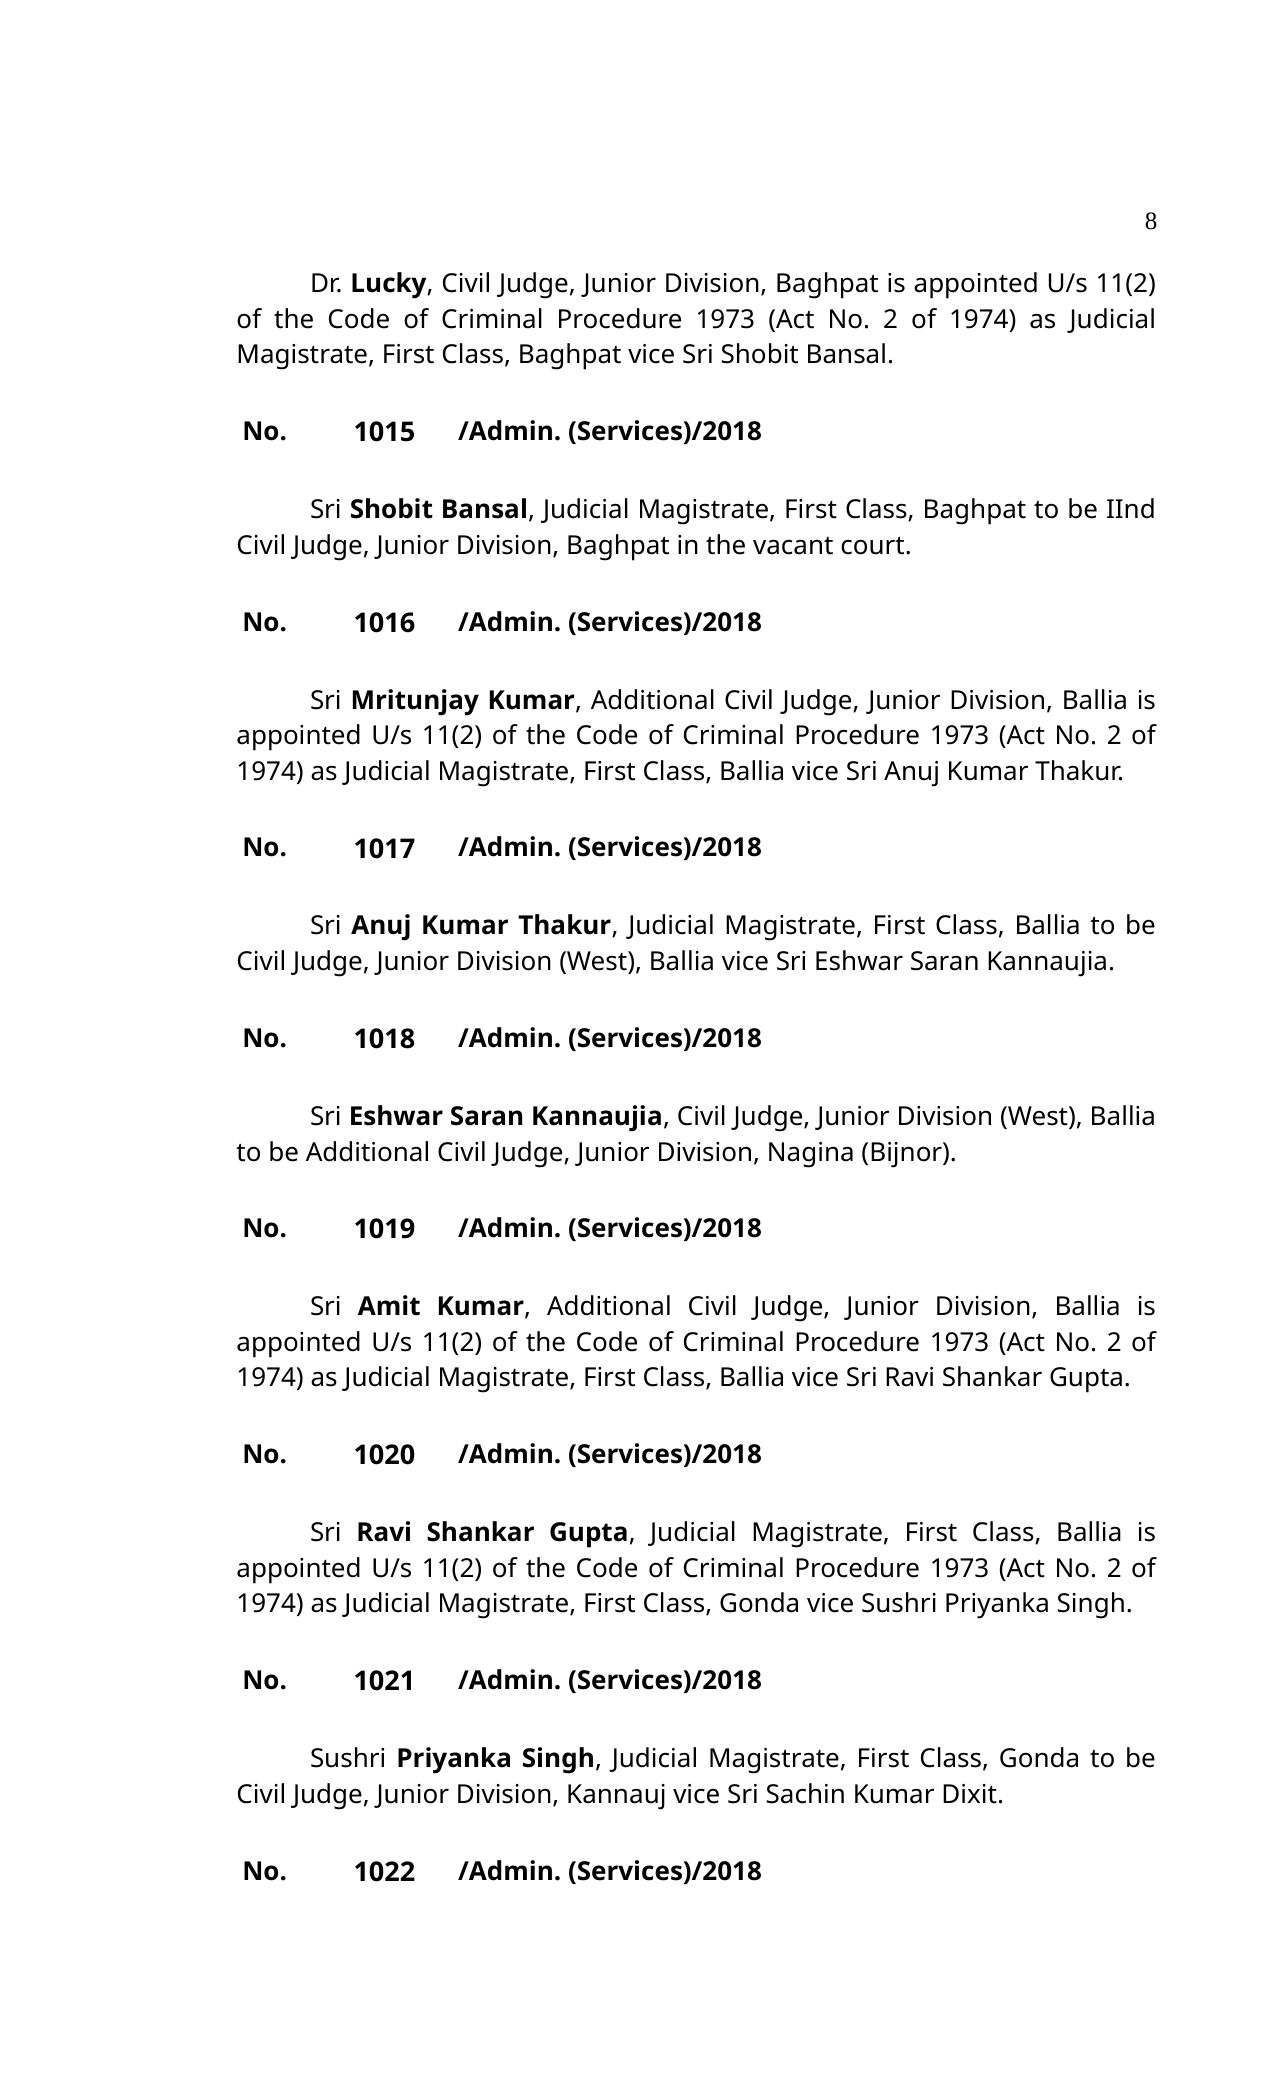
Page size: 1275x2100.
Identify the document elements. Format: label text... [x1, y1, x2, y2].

table_header /Admin. (Services)/2018 [452, 1430, 811, 1478]
table_header No. [236, 1430, 310, 1478]
table_header /Admin. (Services)/2018 [452, 407, 811, 455]
text Sushri Priyanka Singh, Judicial Magistrate, First Class, Gonda to be Civil Judge, Junior Division, Kannauj vice Sri Sachin Kumar Dixit. [236, 1740, 1157, 1811]
table_header No. [236, 407, 310, 455]
table_header No. [236, 1014, 310, 1062]
text Dr. Lucky, Civil Judge, Junior Division, Baghpat is appointed U/s 11(2) of the Code of Criminal Procedure 1973 (Act No. 2 of 1974) as Judicial Magistrate, First Class, Baghpat vice Sri Shobit Bansal. [236, 265, 1157, 371]
text Sri Ravi Shankar Gupta, Judicial Magistrate, First Class, Ballia is appointed U/s 11(2) of the Code of Criminal Procedure 1973 (Act No. 2 of 1974) as Judicial Magistrate, First Class, Gonda vice Sushri Priyanka Singh. [236, 1514, 1157, 1621]
table_header /Admin. (Services)/2018 [452, 1846, 811, 1895]
table_header /Admin. (Services)/2018 [452, 1656, 811, 1704]
text Sri Eshwar Saran Kannaujia, Civil Judge, Junior Division (West), Ballia to be Additional Civil Judge, Junior Division, Nagina (Bijnor). [236, 1098, 1157, 1169]
table_header No. [236, 1656, 310, 1704]
table_header [310, 598, 452, 646]
table_header No. [236, 823, 310, 872]
table_header [310, 823, 452, 872]
table_header No. [236, 1846, 310, 1895]
table_header [310, 1656, 452, 1704]
table_header [310, 1430, 452, 1478]
text Sri Anuj Kumar Thakur, Judicial Magistrate, First Class, Ballia to be Civil Judge, Junior Division (West), Ballia vice Sri Eshwar Saran Kannaujia. [236, 907, 1157, 978]
text Sri Mritunjay Kumar, Additional Civil Judge, Junior Division, Ballia is appointed U/s 11(2) of the Code of Criminal Procedure 1973 (Act No. 2 of 1974) as Judicial Magistrate, First Class, Ballia vice Sri Anuj Kumar Thakur. [236, 681, 1157, 788]
table_header /Admin. (Services)/2018 [452, 598, 811, 646]
text Sri Amit Kumar, Additional Civil Judge, Junior Division, Ballia is appointed U/s 11(2) of the Code of Criminal Procedure 1973 (Act No. 2 of 1974) as Judicial Magistrate, First Class, Ballia vice Sri Ravi Shankar Gupta. [236, 1288, 1157, 1394]
table_header No. [236, 598, 310, 646]
table_header /Admin. (Services)/2018 [452, 1014, 811, 1062]
text Sri Shobit Bansal, Judicial Magistrate, First Class, Baghpat to be IInd Civil Judge, Junior Division, Baghpat in the vacant court. [236, 491, 1157, 562]
table_header No. [236, 1204, 310, 1252]
table_header /Admin. (Services)/2018 [452, 1204, 811, 1252]
table_header [310, 407, 452, 455]
table_header [310, 1204, 452, 1252]
table_header [310, 1846, 452, 1895]
table_header [310, 1014, 452, 1062]
table_header /Admin. (Services)/2018 [452, 823, 811, 872]
